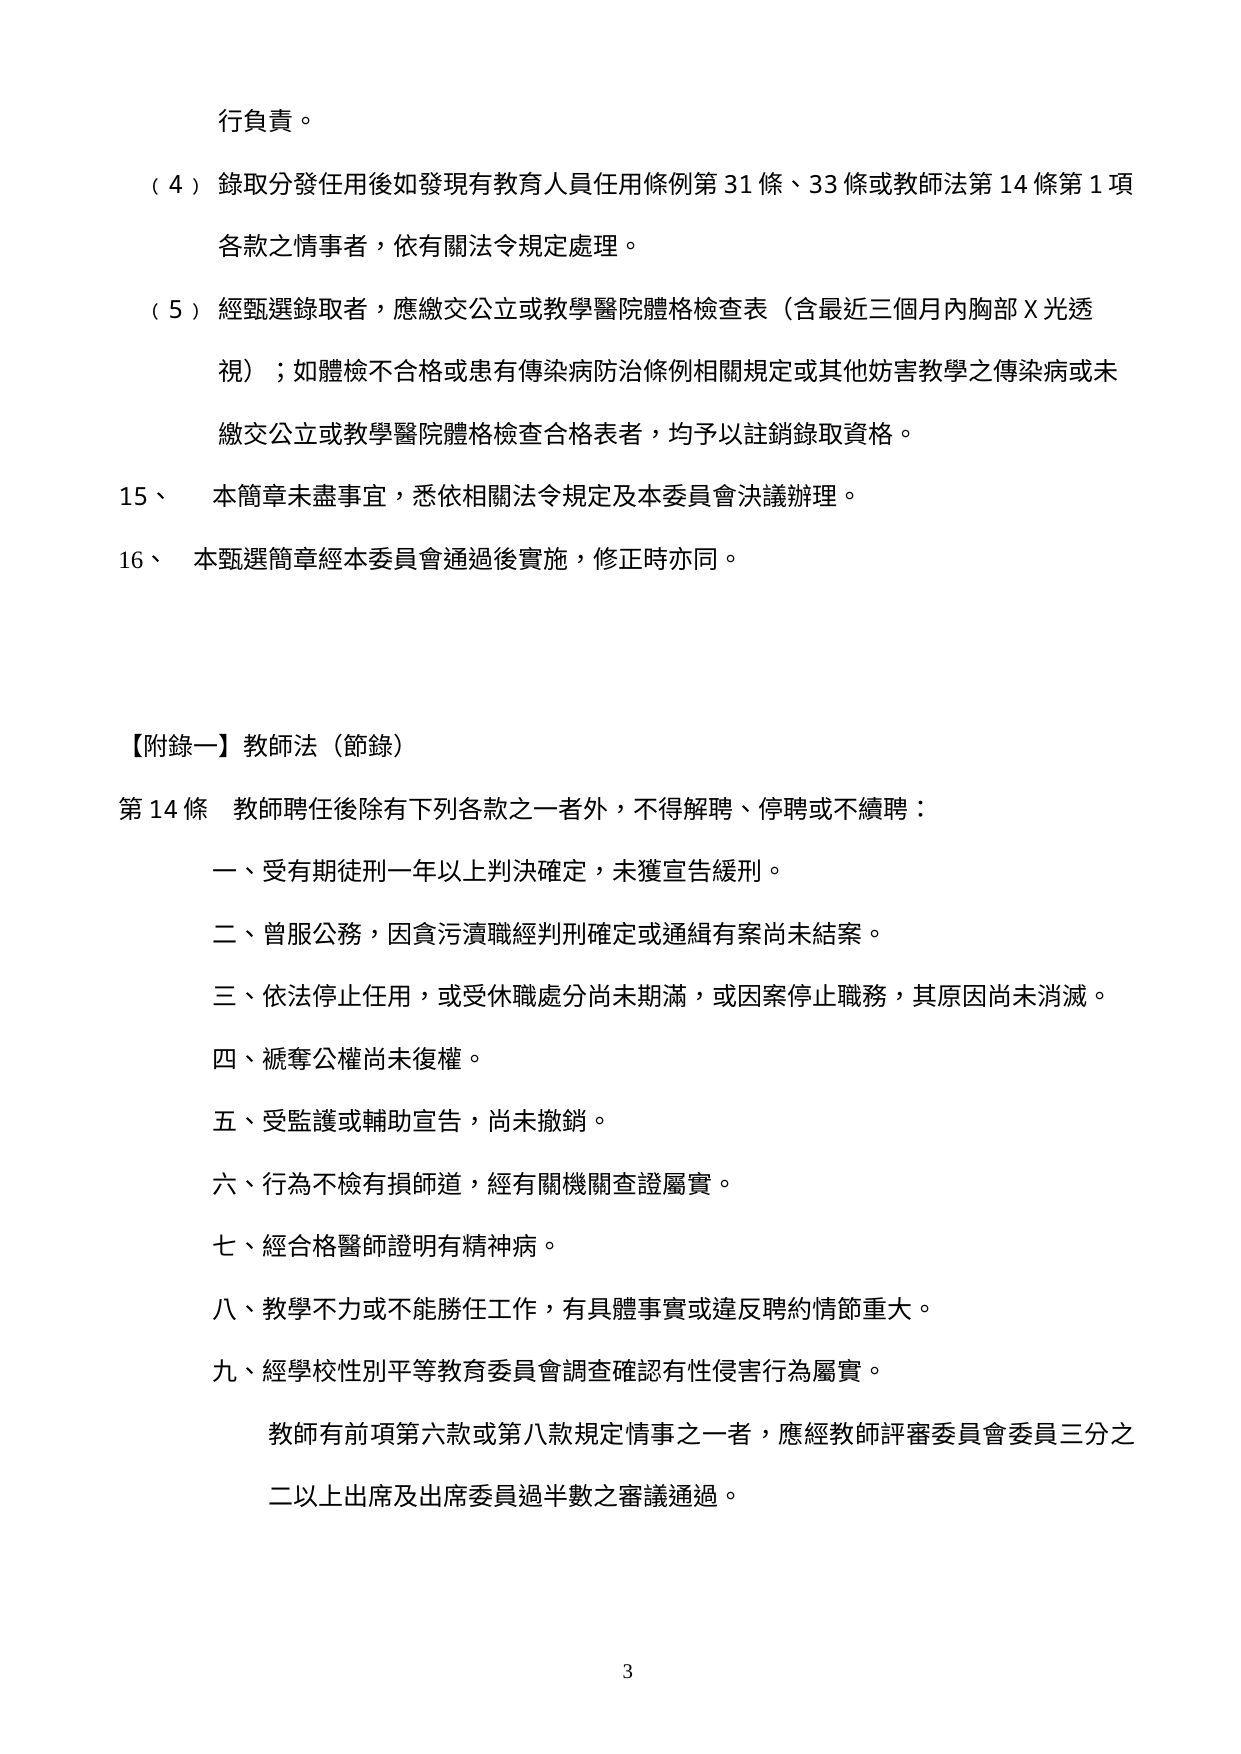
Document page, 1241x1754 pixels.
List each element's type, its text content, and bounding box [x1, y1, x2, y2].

text 四、褫奪公權尚未復權。 [212, 1016, 1137, 1078]
text 五、受監護或輔助宣告，尚未撤銷。 [212, 1078, 1137, 1141]
list 行負責。 [143, 78, 1137, 141]
text 七、經合格醫師證明有精神病。 [212, 1203, 1137, 1266]
text 第14條 教師聘任後除有下列各款之一者外，不得解聘、停聘或不續聘： [118, 766, 1137, 828]
text 六、行為不檢有損師道，經有關機關查證屬實。 [212, 1141, 1137, 1203]
text 九、經學校性別平等教育委員會調查確認有性侵害行為屬實。 [212, 1328, 1137, 1391]
list 本簡章未盡事宜，悉依相關法令規定及本委員會決議辦理。 [118, 453, 1137, 516]
text 教師有前項第六款或第八款規定情事之一者，應經教師評審委員會委員三分之二以上出席及出席委員過半數之審議通過。 [268, 1391, 1137, 1516]
text 【附錄一】教師法（節錄） [118, 703, 1137, 766]
text 一、受有期徒刑一年以上判決確定，未獲宣告緩刑。 [212, 828, 1137, 891]
text 三、依法停止任用，或受休職處分尚未期滿，或因案停止職務，其原因尚未消滅。 [212, 953, 1137, 1016]
list 經甄選錄取者，應繳交公立或教學醫院體格檢查表（含最近三個月內胸部X光透視）；如體檢不合格或患有傳染病防治條例相關規定或其他妨害教學之傳染病或未繳交公立或教學醫院體格檢查合格表者，均予以註銷錄取資格。 [143, 266, 1137, 453]
list 本甄選簡章經本委員會通過後實施，修正時亦同。 [118, 516, 1137, 578]
text 八、教學不力或不能勝任工作，有具體事實或違反聘約情節重大。 [212, 1266, 1137, 1328]
text 二、曾服公務，因貪污瀆職經判刑確定或通緝有案尚未結案。 [212, 891, 1137, 953]
list 錄取分發任用後如發現有教育人員任用條例第31條、33條或教師法第14條第1項各款之情事者，依有關法令規定處理。 [143, 141, 1137, 266]
